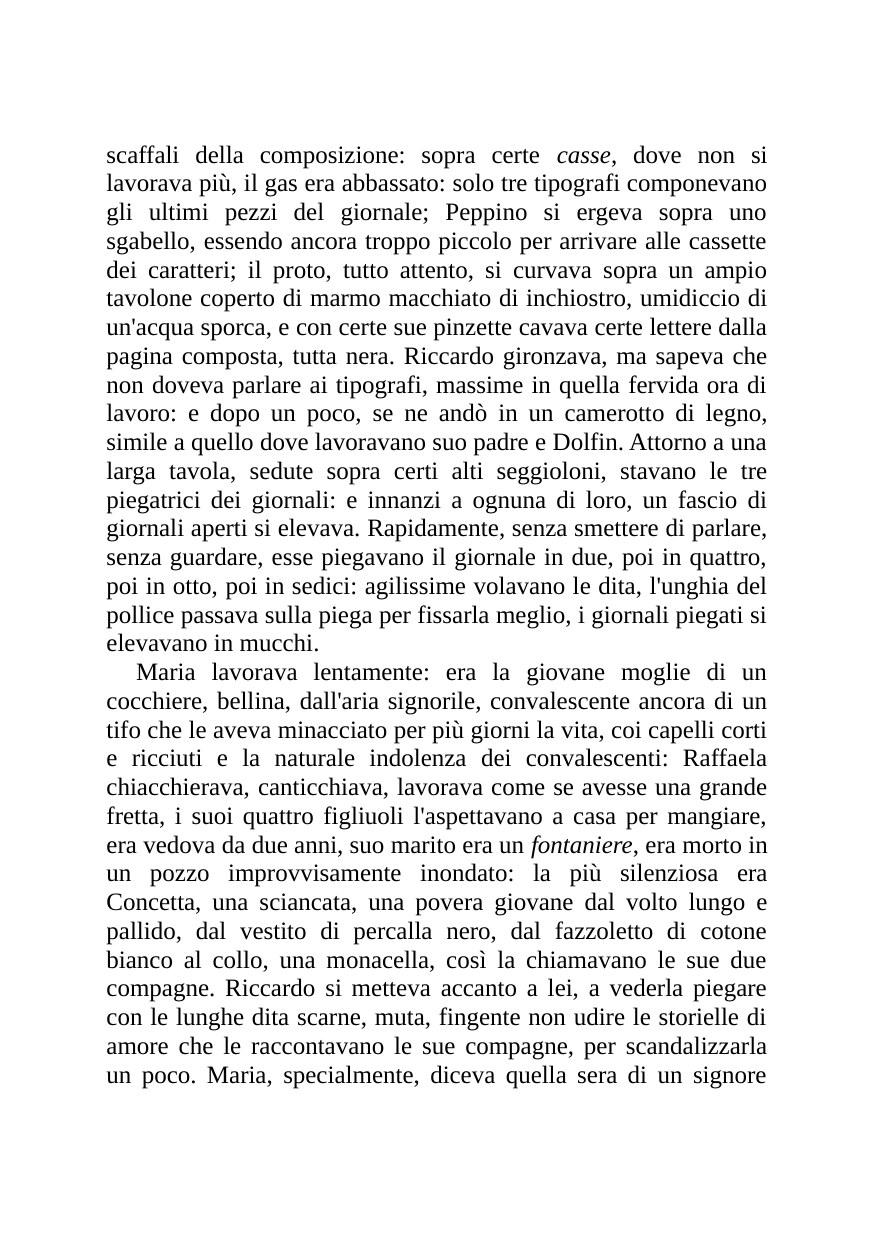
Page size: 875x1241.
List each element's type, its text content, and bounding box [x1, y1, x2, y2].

text scaffali della composizione: sopra certe casse, dove non si lavorava più, il gas era abbassato: solo tre tipografi componevano gli ultimi pezzi del giornale; Peppino si ergeva sopra uno sgabello, essendo ancora troppo piccolo per arrivare alle cassette dei caratteri; il proto, tutto attento, si curvava sopra un ampio tavolone coperto di marmo macchiato di inchiostro, umidiccio di un'acqua sporca, e con certe sue pinzette cavava certe lettere dalla pagina composta, tutta nera. Riccardo gironzava, ma sapeva che non doveva parlare ai tipografi, massime in quella fervida ora di lavoro: e dopo un poco, se ne andò in un camerotto di legno, simile a quello dove lavoravano suo padre e Dolfin. Attorno a una larga tavola, sedute sopra certi alti seggioloni, stavano le tre piegatrici dei giornali: e innanzi a ognuna di loro, un fascio di giornali aperti si elevava. Rapidamente, senza smettere di parlare, senza guardare, esse piegavano il giornale in due, poi in quattro, poi in otto, poi in sedici: agilissime volavano le dita, l'unghia del pollice passava sulla piega per fissarla meglio, i giornali piegati si elevavano in mucchi. [106, 140, 768, 657]
text Maria lavorava lentamente: era la giovane moglie di un cocchiere, bellina, dall'aria signorile, convalescente ancora di un tifo che le aveva minacciato per più giorni la vita, coi capelli corti e ricciuti e la naturale indolenza dei convalescenti: Raffaela chiacchierava, canticchiava, lavorava come se avesse una grande fretta, i suoi quattro figliuoli l'aspettavano a casa per mangiare, era vedova da due anni, suo marito era un fontaniere, era morto in un pozzo improvvisamente inondato: la più silenziosa era Concetta, una sciancata, una povera giovane dal volto lungo e pallido, dal vestito di percalla nero, dal fazzoletto di cotone bianco al collo, una monacella, così la chiamavano le sue due compagne. Riccardo si metteva accanto a lei, a vederla piegare con le lunghe dita scarne, muta, fingente non udire le storielle di amore che le raccontavano le sue compagne, per scandalizzarla un poco. Maria, specialmente, diceva quella sera di un signore [106, 657, 768, 1088]
